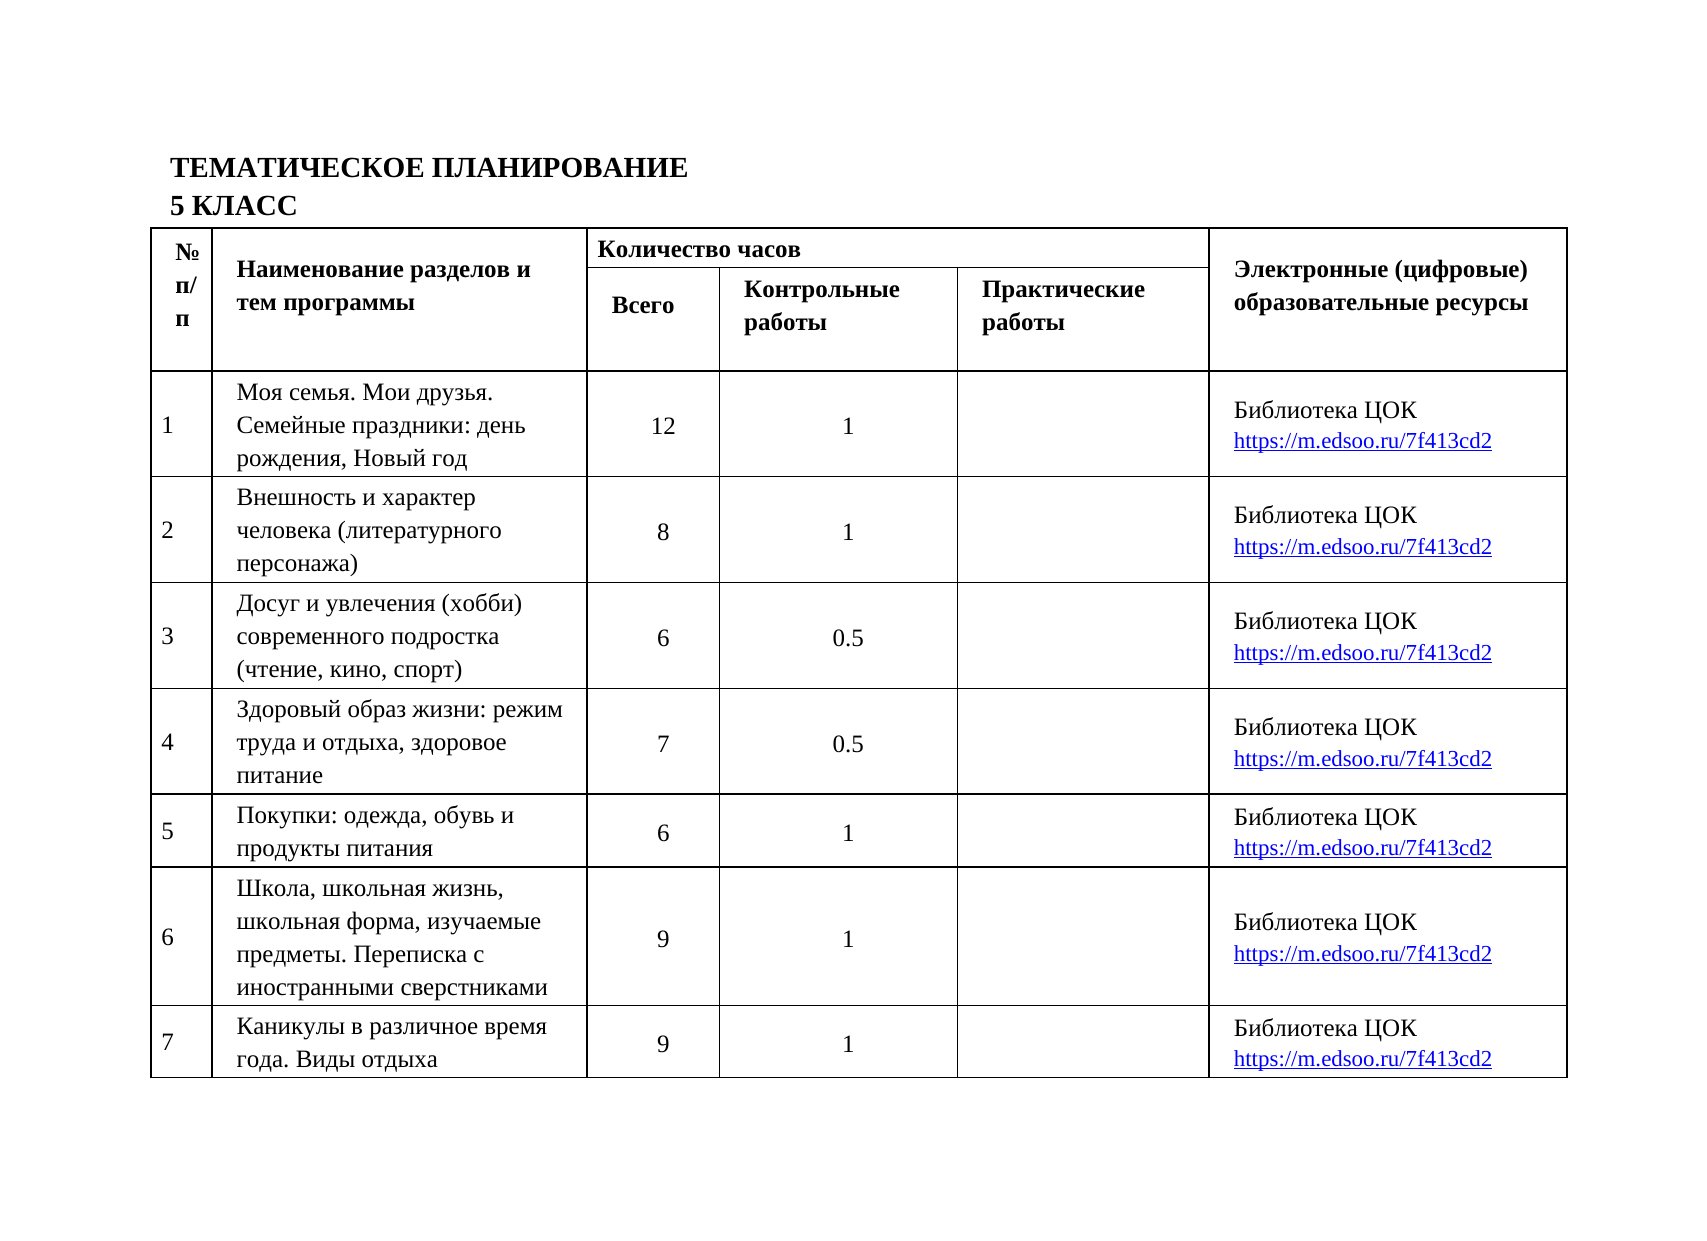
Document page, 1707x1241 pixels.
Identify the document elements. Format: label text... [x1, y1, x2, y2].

table_header № п/п [152, 229, 211, 370]
table_cell [958, 868, 1208, 1004]
table_cell Покупки: одежда, обувь и продукты питания [213, 795, 586, 866]
table_cell Здоровый образ жизни: режим труда и отдыха, здоровое питание [213, 689, 586, 793]
table_cell Библиотека ЦОК https://m.edsoo.ru/7f413cd2 [1210, 477, 1566, 582]
table_cell [958, 795, 1208, 866]
table_cell 4 [152, 689, 211, 793]
table_cell 3 [152, 583, 211, 687]
table_cell [958, 689, 1208, 793]
table_header Наименование разделов и тем программы [213, 229, 586, 370]
table_cell 5 [152, 795, 211, 866]
table_cell 6 [588, 583, 719, 687]
table_cell 1 [152, 372, 211, 476]
table_cell [958, 477, 1208, 582]
text 5 КЛАСС [162, 188, 1557, 222]
table_cell Библиотека ЦОК https://m.edsoo.ru/7f413cd2 [1210, 372, 1566, 476]
table_cell 6 [588, 795, 719, 866]
table_cell 9 [588, 1006, 719, 1077]
table_header Количество часов [588, 229, 1208, 267]
table_cell 7 [588, 689, 719, 793]
table_cell [958, 583, 1208, 687]
table_cell Контрольные работы [720, 268, 957, 370]
table_cell Каникулы в различное время года. Виды отдыха [213, 1006, 586, 1077]
table_cell 0.5 [720, 689, 957, 793]
table_cell Библиотека ЦОК https://m.edsoo.ru/7f413cd2 [1210, 868, 1566, 1004]
table_cell 12 [588, 372, 719, 476]
table_cell Практические работы [958, 268, 1208, 370]
table_cell 1 [720, 372, 957, 476]
table_header Электронные (цифровые) образовательные ресурсы [1210, 229, 1566, 370]
table_cell Всего [588, 268, 719, 370]
table_cell Школа, школьная жизнь, школьная форма, изучаемые предметы. Переписка с иностранными сверстниками [213, 868, 586, 1004]
table_cell 0.5 [720, 583, 957, 687]
table_cell Досуг и увлечения (хобби) современного подростка (чтение, кино, спорт) [213, 583, 586, 687]
table_cell Библиотека ЦОК https://m.edsoo.ru/7f413cd2 [1210, 689, 1566, 793]
text ТЕМАТИЧЕСКОЕ ПЛАНИРОВАНИЕ [162, 150, 1557, 183]
table_cell [958, 1006, 1208, 1077]
table_cell 1 [720, 868, 957, 1004]
table_cell [958, 372, 1208, 476]
table_cell Моя семья. Мои друзья. Семейные праздники: день рождения, Новый год [213, 372, 586, 476]
table_cell 1 [720, 795, 957, 866]
table_cell 9 [588, 868, 719, 1004]
table_cell Библиотека ЦОК https://m.edsoo.ru/7f413cd2 [1210, 583, 1566, 687]
table_cell Библиотека ЦОК https://m.edsoo.ru/7f413cd2 [1210, 795, 1566, 866]
table_cell Библиотека ЦОК https://m.edsoo.ru/7f413cd2 [1210, 1006, 1566, 1077]
table_cell Внешность и характер человека (литературного персонажа) [213, 477, 586, 582]
table_cell 8 [588, 477, 719, 582]
table_cell 7 [152, 1006, 211, 1077]
table_cell 1 [720, 1006, 957, 1077]
table_cell 1 [720, 477, 957, 582]
table_cell 2 [152, 477, 211, 582]
table_cell 6 [152, 868, 211, 1004]
